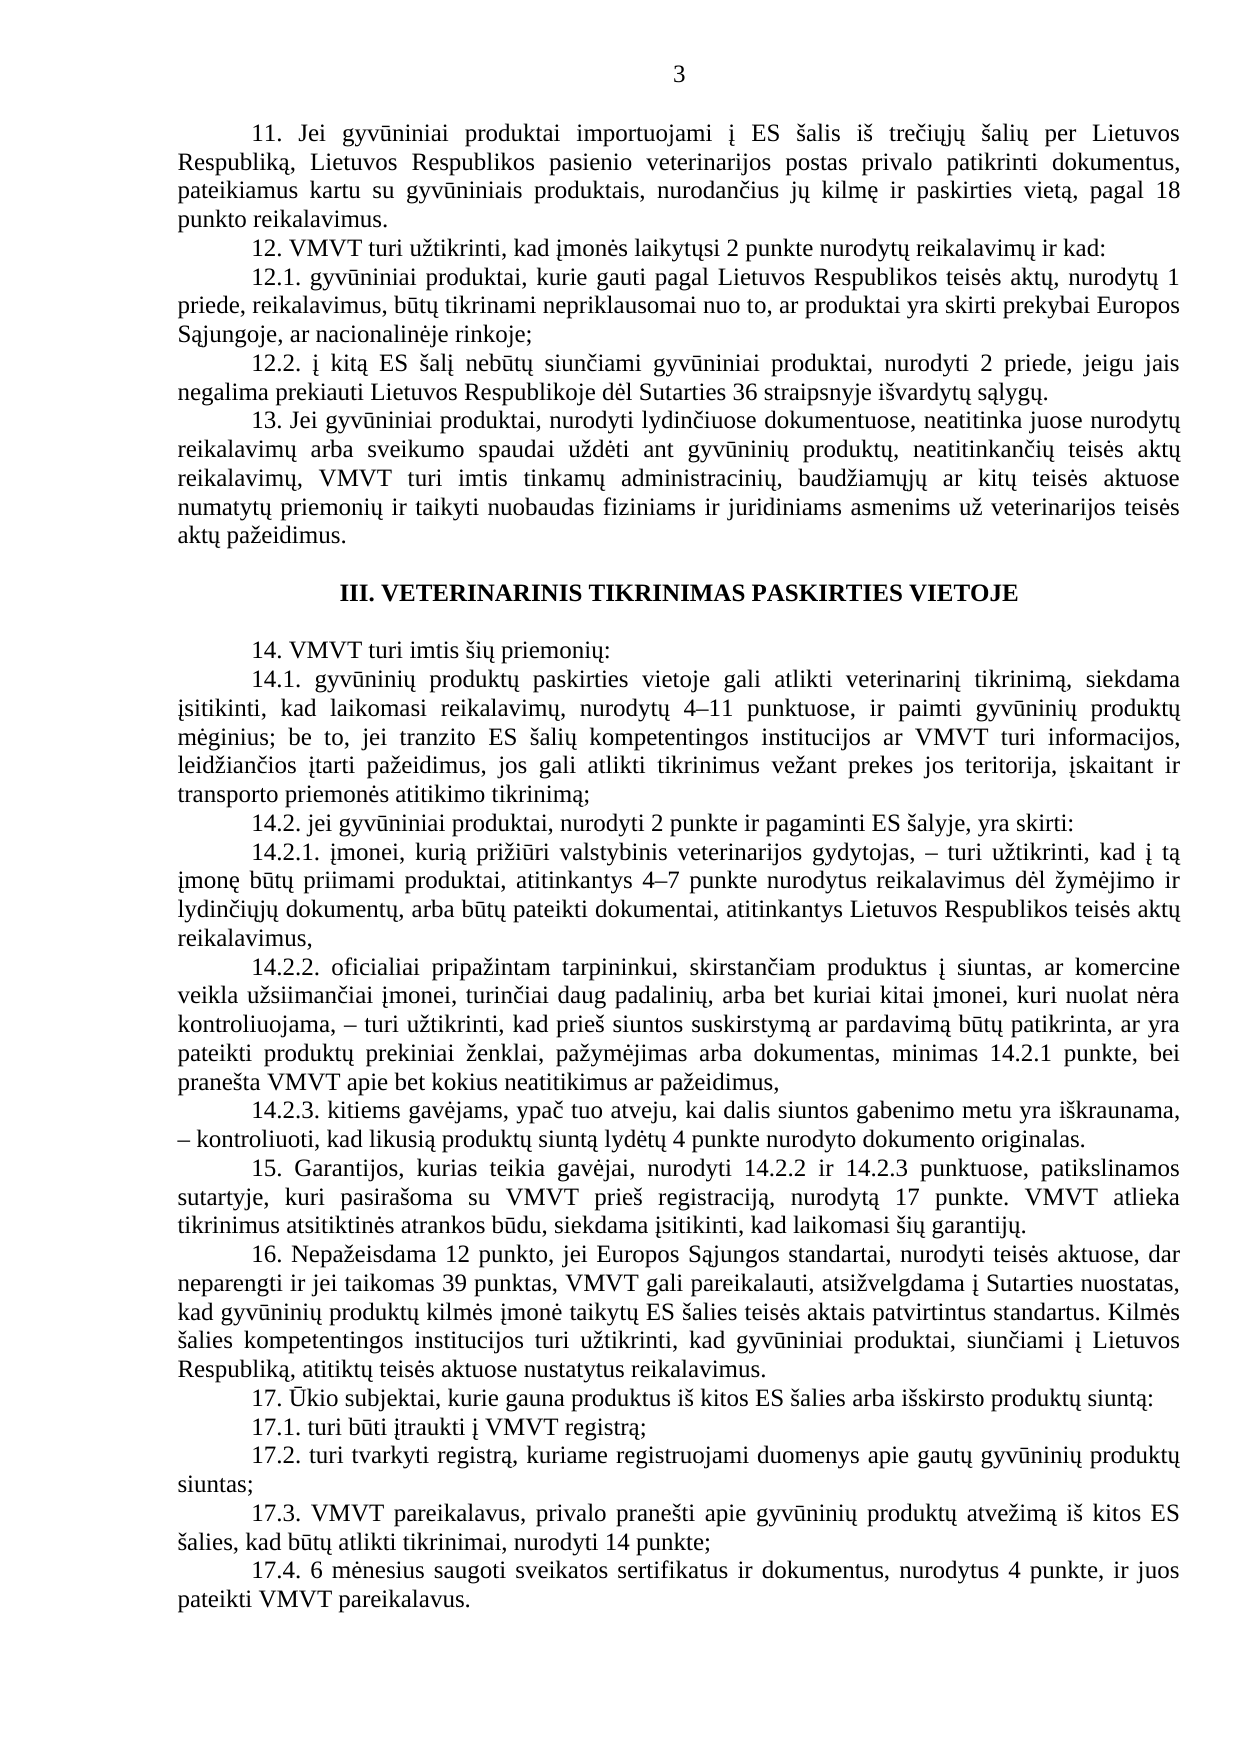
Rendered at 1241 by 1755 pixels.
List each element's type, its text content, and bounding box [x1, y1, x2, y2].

text 17. Ūkio subjektai, kurie gauna produktus iš kitos ES šalies arba išskirsto produktų siuntą: [177, 1383, 1181, 1412]
text 17.2. turi tvarkyti registrą, kuriame registruojami duomenys apie gautų gyvūninių produktų siuntas; [177, 1441, 1181, 1498]
text 16. Nepažeisdama 12 punkto, jei Europos Sąjungos standartai, nurodyti teisės aktuose, dar neparengti ir jei taikomas 39 punktas, VMVT gali pareikalauti, atsižvelgdama į Sutarties nuostatas, kad gyvūninių produktų kilmės įmonė taikytų ES šalies teisės aktais patvirtintus standartus. Kilmės šalies kompetentingos institucijos turi užtikrinti, kad gyvūniniai produktai, siunčiami į Lietuvos Respubliką, atitiktų teisės aktuose nustatytus reikalavimus. [177, 1239, 1181, 1383]
text 14.1. gyvūninių produktų paskirties vietoje gali atlikti veterinarinį tikrinimą, siekdama įsitikinti, kad laikomasi reikalavimų, nurodytų 4–11 punktuose, ir paimti gyvūninių produktų mėginius; be to, jei tranzito ES šalių kompetentingos institucijos ar VMVT turi informacijos, leidžiančios įtarti pažeidimus, jos gali atlikti tikrinimus vežant prekes jos teritorija, įskaitant ir transporto priemonės atitikimo tikrinimą; [177, 664, 1181, 808]
text III. VETERINARINIS TIKRINIMAS PASKIRTIES VIETOJE [177, 578, 1181, 607]
text 12. VMVT turi užtikrinti, kad įmonės laikytųsi 2 punkte nurodytų reikalavimų ir kad: [177, 233, 1181, 262]
text 12.1. gyvūniniai produktai, kurie gauti pagal Lietuvos Respublikos teisės aktų, nurodytų 1 priede, reikalavimus, būtų tikrinami nepriklausomai nuo to, ar produktai yra skirti prekybai Europos Sąjungoje, ar nacionalinėje rinkoje; [177, 262, 1181, 348]
text 17.3. VMVT pareikalavus, privalo pranešti apie gyvūninių produktų atvežimą iš kitos ES šalies, kad būtų atlikti tikrinimai, nurodyti 14 punkte; [177, 1498, 1181, 1556]
text 14.2.1. įmonei, kurią prižiūri valstybinis veterinarijos gydytojas, – turi užtikrinti, kad į tą įmonę būtų priimami produktai, atitinkantys 4–7 punkte nurodytus reikalavimus dėl žymėjimo ir lydinčiųjų dokumentų, arba būtų pateikti dokumentai, atitinkantys Lietuvos Respublikos teisės aktų reikalavimus, [177, 837, 1181, 952]
text 14. VMVT turi imtis šių priemonių: [177, 636, 1181, 664]
text 13. Jei gyvūniniai produktai, nurodyti lydinčiuose dokumentuose, neatitinka juose nurodytų reikalavimų arba sveikumo spaudai uždėti ant gyvūninių produktų, neatitinkančių teisės aktų reikalavimų, VMVT turi imtis tinkamų administracinių, baudžiamųjų ar kitų teisės aktuose numatytų priemonių ir taikyti nuobaudas fiziniams ir juridiniams asmenims už veterinarijos teisės aktų pažeidimus. [177, 406, 1181, 549]
text 11. Jei gyvūniniai produktai importuojami į ES šalis iš trečiųjų šalių per Lietuvos Respubliką, Lietuvos Respublikos pasienio veterinarijos postas privalo patikrinti dokumentus, pateikiamus kartu su gyvūniniais produktais, nurodančius jų kilmę ir paskirties vietą, pagal 18 punkto reikalavimus. [177, 118, 1181, 233]
text 17.1. turi būti įtraukti į VMVT registrą; [177, 1412, 1181, 1441]
text 14.2.2. oficialiai pripažintam tarpininkui, skirstančiam produktus į siuntas, ar komercine veikla užsiimančiai įmonei, turinčiai daug padalinių, arba bet kuriai kitai įmonei, kuri nuolat nėra kontroliuojama, – turi užtikrinti, kad prieš siuntos suskirstymą ar pardavimą būtų patikrinta, ar yra pateikti produktų prekiniai ženklai, pažymėjimas arba dokumentas, minimas 14.2.1 punkte, bei pranešta VMVT apie bet kokius neatitikimus ar pažeidimus, [177, 952, 1181, 1096]
text 14.2. jei gyvūniniai produktai, nurodyti 2 punkte ir pagaminti ES šalyje, yra skirti: [177, 808, 1181, 837]
text 12.2. į kitą ES šalį nebūtų siunčiami gyvūniniai produktai, nurodyti 2 priede, jeigu jais negalima prekiauti Lietuvos Respublikoje dėl Sutarties 36 straipsnyje išvardytų sąlygų. [177, 348, 1181, 406]
text 17.4. 6 mėnesius saugoti sveikatos sertifikatus ir dokumentus, nurodytus 4 punkte, ir juos pateikti VMVT pareikalavus. [177, 1556, 1181, 1613]
text 15. Garantijos, kurias teikia gavėjai, nurodyti 14.2.2 ir 14.2.3 punktuose, patikslinamos sutartyje, kuri pasirašoma su VMVT prieš registraciją, nurodytą 17 punkte. VMVT atlieka tikrinimus atsitiktinės atrankos būdu, siekdama įsitikinti, kad laikomasi šių garantijų. [177, 1153, 1181, 1239]
text 14.2.3. kitiems gavėjams, ypač tuo atveju, kai dalis siuntos gabenimo metu yra iškraunama, – kontroliuoti, kad likusią produktų siuntą lydėtų 4 punkte nurodyto dokumento originalas. [177, 1096, 1181, 1153]
